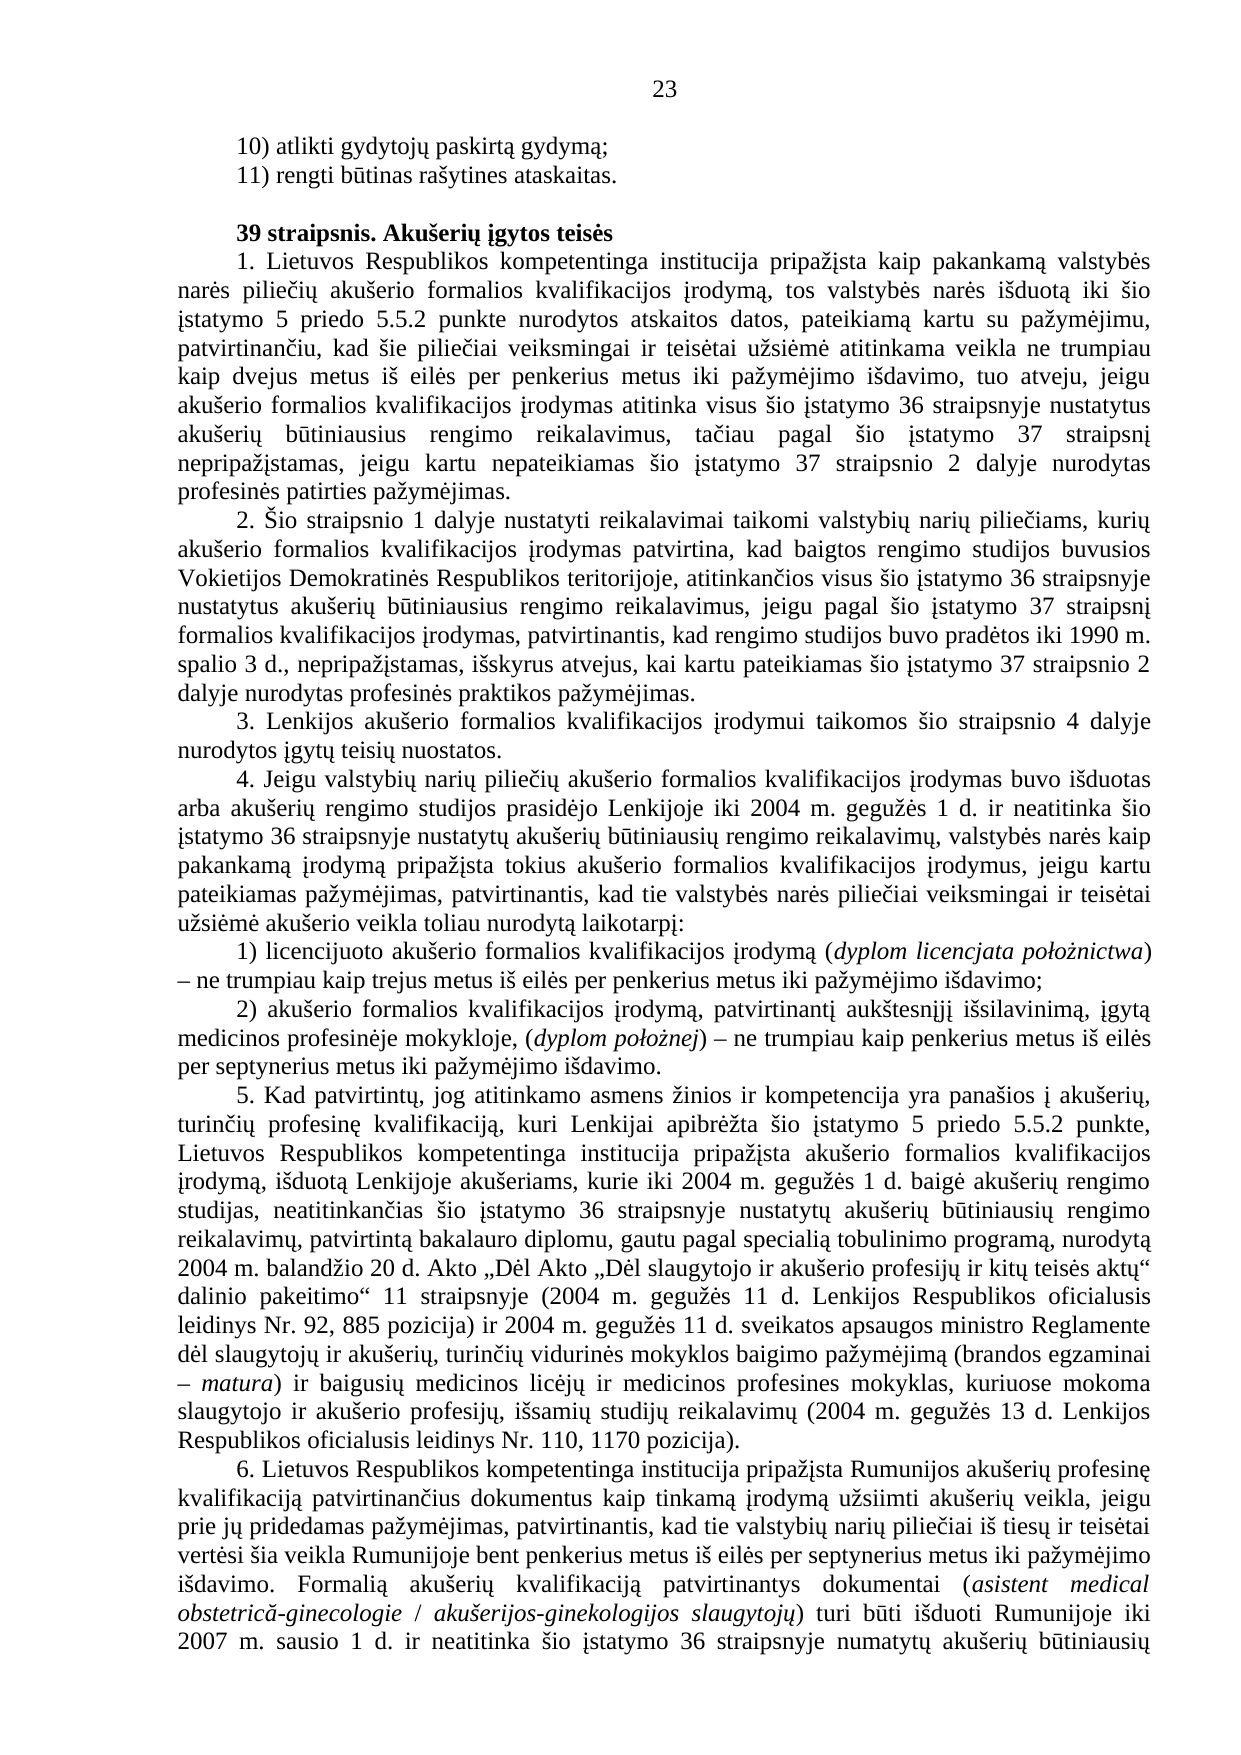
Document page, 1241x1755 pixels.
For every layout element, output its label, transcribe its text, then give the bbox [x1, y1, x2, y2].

text 2. Šio straipsnio 1 dalyje nustatyti reikalavimai taikomi valstybių narių piliečiams, kurių akušerio formalios kvalifikacijos įrodymas patvirtina, kad baigtos rengimo studijos buvusios Vokietijos Demokratinės Respublikos teritorijoje, atitinkančios visus šio įstatymo 36 straipsnyje nustatytus akušerių būtiniausius rengimo reikalavimus, jeigu pagal šio įstatymo 37 straipsnį formalios kvalifikacijos įrodymas, patvirtinantis, kad rengimo studijos buvo pradėtos iki 1990 m. spalio 3 d., nepripažįstamas, išskyrus atvejus, kai kartu pateikiamas šio įstatymo 37 straipsnio 2 dalyje nurodytas profesinės praktikos pažymėjimas. [177, 505, 1152, 706]
text 10) atlikti gydytojų paskirtą gydymą; [177, 131, 1152, 160]
text 4. Jeigu valstybių narių piliečių akušerio formalios kvalifikacijos įrodymas buvo išduotas arba akušerių rengimo studijos prasidėjo Lenkijoje iki 2004 m. gegužės 1 d. ir neatitinka šio įstatymo 36 straipsnyje nustatytų akušerių būtiniausių rengimo reikalavimų, valstybės narės kaip pakankamą įrodymą pripažįsta tokius akušerio formalios kvalifikacijos įrodymus, jeigu kartu pateikiamas pažymėjimas, patvirtinantis, kad tie valstybės narės piliečiai veiksmingai ir teisėtai užsiėmė akušerio veikla toliau nurodytą laikotarpį: [177, 764, 1152, 936]
text 6. Lietuvos Respublikos kompetentinga institucija pripažįsta Rumunijos akušerių profesinę kvalifikaciją patvirtinančius dokumentus kaip tinkamą įrodymą užsiimti akušerių veikla, jeigu prie jų pridedamas pažymėjimas, patvirtinantis, kad tie valstybių narių piliečiai iš tiesų ir teisėtai vertėsi šia veikla Rumunijoje bent penkerius metus iš eilės per septynerius metus iki pažymėjimo išdavimo. Formalią akušerių kvalifikaciją patvirtinantys dokumentai (asistent medical obstetrică-ginecologie / akušerijos-ginekologijos slaugytojų) turi būti išduoti Rumunijoje iki 2007 m. sausio 1 d. ir neatitinka šio įstatymo 36 straipsnyje numatytų akušerių būtiniausių [177, 1454, 1152, 1655]
text 39 straipsnis. Akušerių įgytos teisės [177, 218, 1152, 246]
text 1) licencijuoto akušerio formalios kvalifikacijos įrodymą (dyplom licencjata położnictwa) – ne trumpiau kaip trejus metus iš eilės per penkerius metus iki pažymėjimo išdavimo; [177, 936, 1152, 994]
text 5. Kad patvirtintų, jog atitinkamo asmens žinios ir kompetencija yra panašios į akušerių, turinčių profesinę kvalifikaciją, kuri Lenkijai apibrėžta šio įstatymo 5 priedo 5.5.2 punkte, Lietuvos Respublikos kompetentinga institucija pripažįsta akušerio formalios kvalifikacijos įrodymą, išduotą Lenkijoje akušeriams, kurie iki 2004 m. gegužės 1 d. baigė akušerių rengimo studijas, neatitinkančias šio įstatymo 36 straipsnyje nustatytų akušerių būtiniausių rengimo reikalavimų, patvirtintą bakalauro diplomu, gautu pagal specialią tobulinimo programą, nurodytą 2004 m. balandžio 20 d. Akto „Dėl Akto „Dėl slaugytojo ir akušerio profesijų ir kitų teisės aktų“ dalinio pakeitimo“ 11 straipsnyje (2004 m. gegužės 11 d. Lenkijos Respublikos oficialusis leidinys Nr. 92, 885 pozicija) ir 2004 m. gegužės 11 d. sveikatos apsaugos ministro Reglamente dėl slaugytojų ir akušerių, turinčių vidurinės mokyklos baigimo pažymėjimą (brandos egzaminai – matura) ir baigusių medicinos licėjų ir medicinos profesines mokyklas, kuriuose mokoma slaugytojo ir akušerio profesijų, išsamių studijų reikalavimų (2004 m. gegužės 13 d. Lenkijos Respublikos oficialusis leidinys Nr. 110, 1170 pozicija). [177, 1080, 1152, 1454]
text 2) akušerio formalios kvalifikacijos įrodymą, patvirtinantį aukštesnįjį išsilavinimą, įgytą medicinos profesinėje mokykloje, (dyplom położnej) – ne trumpiau kaip penkerius metus iš eilės per septynerius metus iki pažymėjimo išdavimo. [177, 994, 1152, 1080]
text 1. Lietuvos Respublikos kompetentinga institucija pripažįsta kaip pakankamą valstybės narės piliečių akušerio formalios kvalifikacijos įrodymą, tos valstybės narės išduotą iki šio įstatymo 5 priedo 5.5.2 punkte nurodytos atskaitos datos, pateikiamą kartu su pažymėjimu, patvirtinančiu, kad šie piliečiai veiksmingai ir teisėtai užsiėmė atitinkama veikla ne trumpiau kaip dvejus metus iš eilės per penkerius metus iki pažymėjimo išdavimo, tuo atveju, jeigu akušerio formalios kvalifikacijos įrodymas atitinka visus šio įstatymo 36 straipsnyje nustatytus akušerių būtiniausius rengimo reikalavimus, tačiau pagal šio įstatymo 37 straipsnį nepripažįstamas, jeigu kartu nepateikiamas šio įstatymo 37 straipsnio 2 dalyje nurodytas profesinės patirties pažymėjimas. [177, 246, 1152, 505]
text 3. Lenkijos akušerio formalios kvalifikacijos įrodymui taikomos šio straipsnio 4 dalyje nurodytos įgytų teisių nuostatos. [177, 706, 1152, 764]
text 11) rengti būtinas rašytines ataskaitas. [177, 160, 1152, 189]
